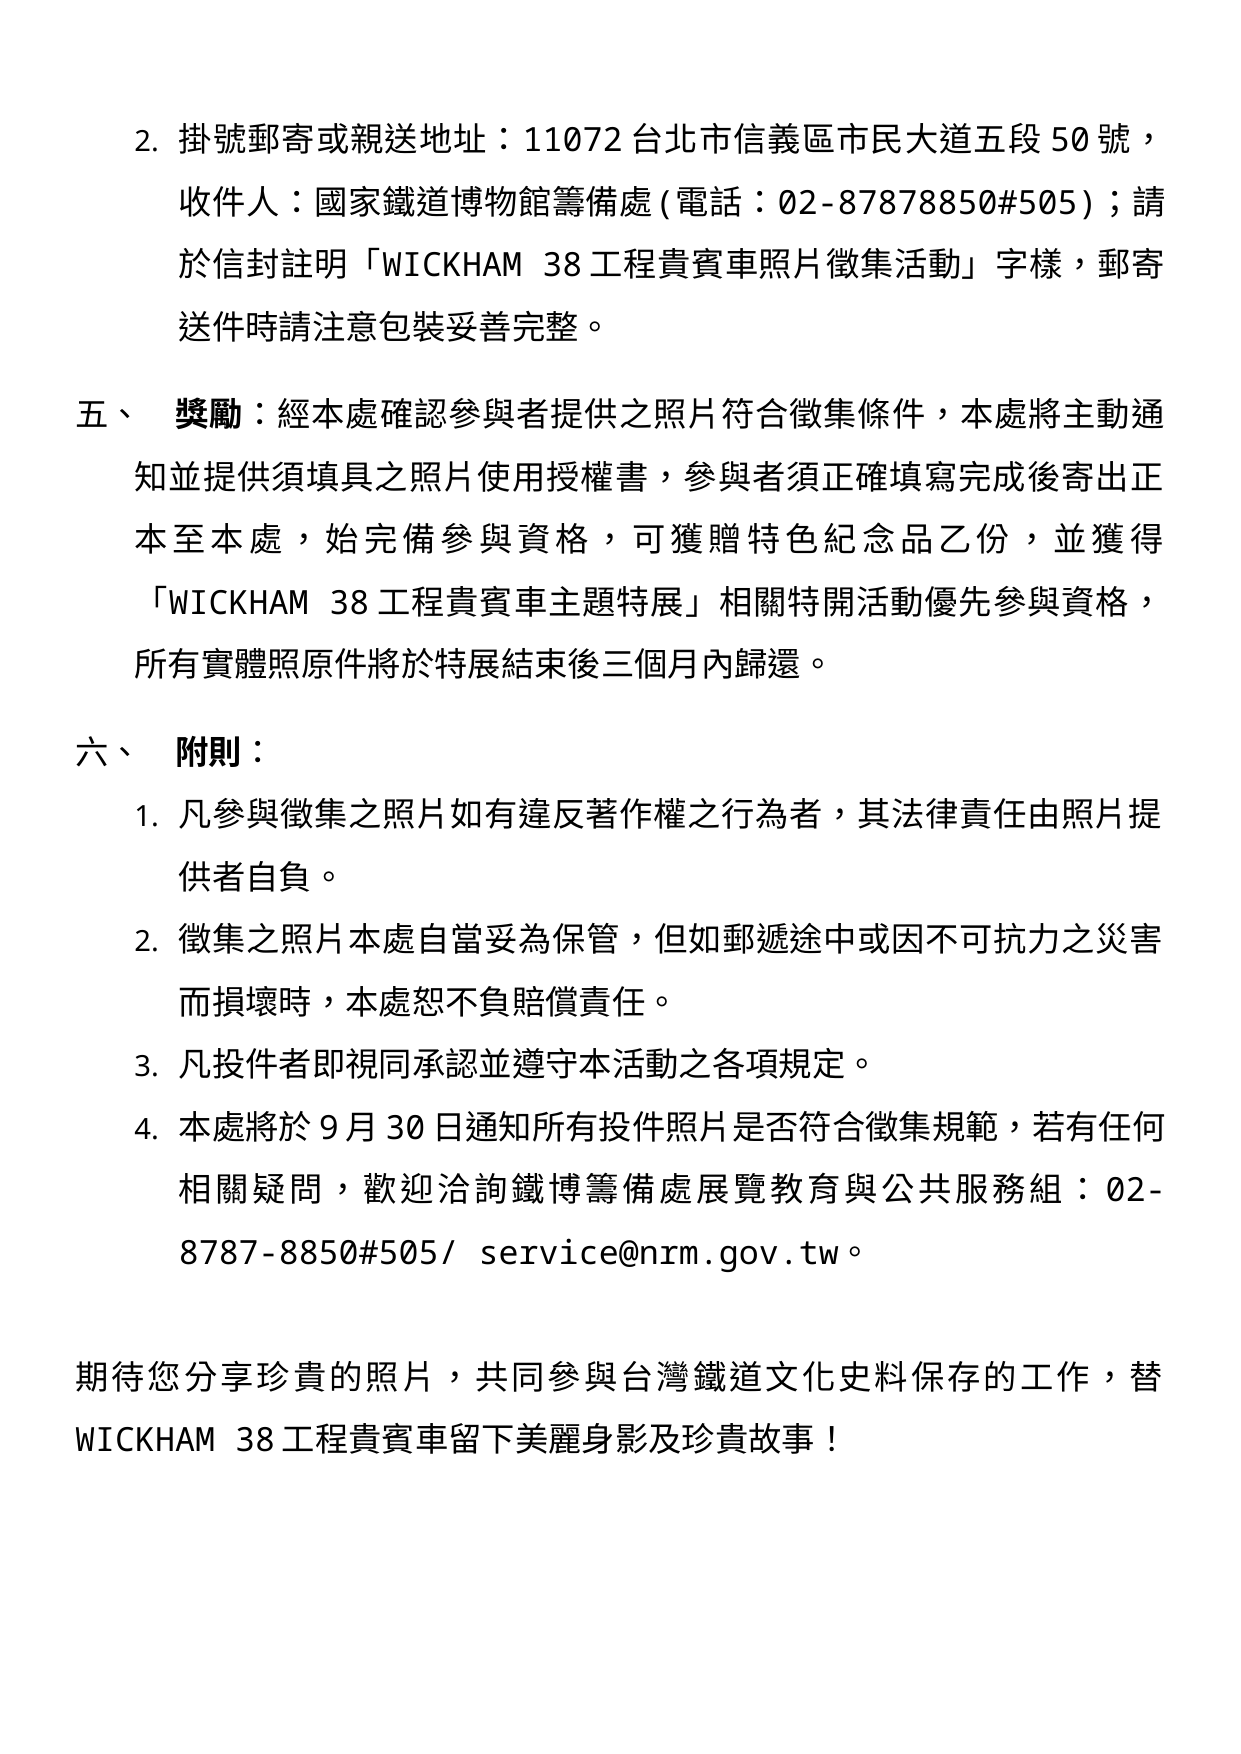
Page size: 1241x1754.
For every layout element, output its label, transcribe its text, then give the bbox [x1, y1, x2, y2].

text 期待您分享珍貴的照片，共同參與台灣鐵道文化史料保存的工作，替 WICKHAM 38工程貴賓車留下美麗身影及珍貴故事！ [75, 1333, 1165, 1458]
list 凡投件者即視同承認並遵守本活動之各項規定。 [134, 1021, 1165, 1083]
list 獎勵：經本處確認參與者提供之照片符合徵集條件，本處將主動通知並提供須填具之照片使用授權書，參與者須正確填寫完成後寄出正本至本處，始完備參與資格，可獲贈特色紀念品乙份，並獲得 「WICKHAM 38工程貴賓車主題特展」相關特開活動優先參與資格，所有實體照原件將於特展結束後三個月內歸還。 [75, 371, 1165, 683]
list 凡參與徵集之照片如有違反著作權之行為者，其法律責任由照片提供者自負。 [134, 771, 1165, 896]
list 附則： [75, 708, 1165, 771]
list 本處將於9月30日通知所有投件照片是否符合徵集規範，若有任何相關疑問，歡迎洽詢鐵博籌備處展覽教育與公共服務組：02-8787-8850#505/ service@nrm.gov.tw。 [134, 1083, 1165, 1271]
list 徵集之照片本處自當妥為保管，但如郵遞途中或因不可抗力之災害而損壞時，本處恕不負賠償責任。 [134, 896, 1165, 1021]
list 掛號郵寄或親送地址：11072台北市信義區市民大道五段50號，收件人：國家鐵道博物館籌備處(電話：02-87878850#505)；請於信封註明「WICKHAM 38工程貴賓車照片徵集活動」字樣，郵寄送件時請注意包裝妥善完整。 [134, 96, 1165, 346]
